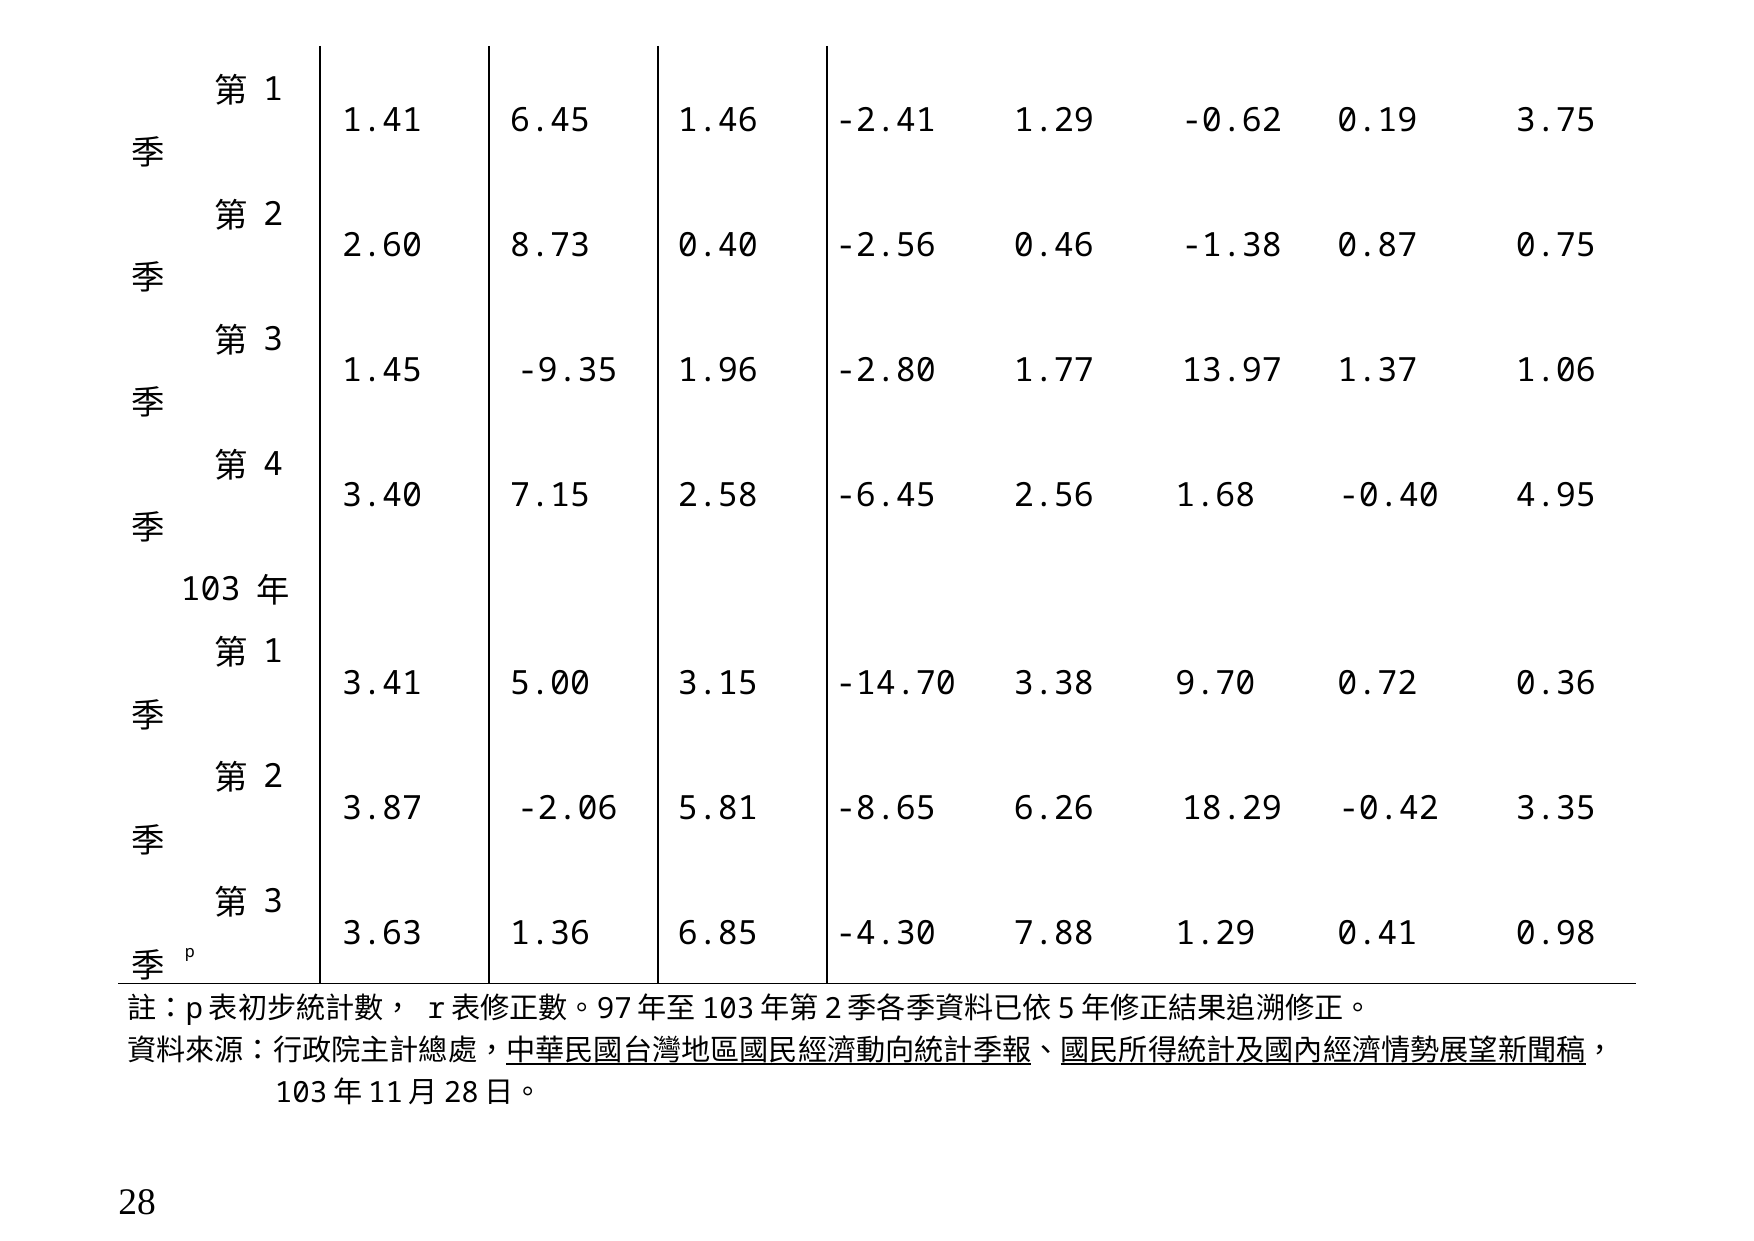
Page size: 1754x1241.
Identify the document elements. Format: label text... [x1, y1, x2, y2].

table_cell 6.26 [996, 733, 1165, 858]
table_cell 1.45 [321, 296, 488, 421]
table_cell 1.29 [1165, 858, 1322, 983]
table_cell 第2季 [118, 733, 319, 858]
table_cell 1.37 [1322, 296, 1479, 421]
table_cell 0.75 [1479, 171, 1636, 296]
table_cell 9.70 [1165, 608, 1322, 733]
table_cell 3.38 [996, 608, 1165, 733]
table_cell -0.42 [1322, 733, 1479, 858]
table_cell 103年 [118, 546, 319, 608]
table_cell 6.45 [490, 46, 657, 171]
table_cell -14.70 [828, 608, 996, 733]
table_cell 3.41 [321, 608, 488, 733]
table_cell [828, 546, 996, 608]
table_cell 3.15 [659, 608, 826, 733]
table_cell 1.68 [1165, 421, 1322, 546]
table_cell 第3季 [118, 296, 319, 421]
table_cell 3.63 [321, 858, 488, 983]
text 資料來源：行政院主計總處，中華民國台灣地區國民經濟動向統計季報、國民所得統計及國內經濟情勢展望新聞稿，103年11月28日。 [127, 1027, 1627, 1111]
table_cell -4.30 [828, 858, 996, 983]
table_cell -6.45 [828, 421, 996, 546]
table_cell 6.85 [659, 858, 826, 983]
table_cell 0.46 [996, 171, 1165, 296]
table_cell [659, 546, 826, 608]
table_cell 第2季 [118, 171, 319, 296]
table_cell 1.06 [1479, 296, 1636, 421]
table_cell [1165, 546, 1322, 608]
table_cell 3.75 [1479, 46, 1636, 171]
table_cell 5.00 [490, 608, 657, 733]
table_cell 0.19 [1322, 46, 1479, 171]
table_cell -9.35 [490, 296, 657, 421]
table_cell 1.36 [490, 858, 657, 983]
table_cell 7.88 [996, 858, 1165, 983]
table_cell [321, 546, 488, 608]
table_cell -0.62 [1165, 46, 1322, 171]
table_cell 1.96 [659, 296, 826, 421]
table_cell 5.81 [659, 733, 826, 858]
table_cell 1.46 [659, 46, 826, 171]
table_cell [996, 546, 1165, 608]
table_cell 8.73 [490, 171, 657, 296]
table_cell [1322, 546, 1479, 608]
table_cell 0.36 [1479, 608, 1636, 733]
table_cell -1.38 [1165, 171, 1322, 296]
table_cell -2.80 [828, 296, 996, 421]
table_cell 1.29 [996, 46, 1165, 171]
table_cell 0.41 [1322, 858, 1479, 983]
table_cell 第1季 [118, 46, 319, 171]
table_cell 第1季 [118, 608, 319, 733]
table_cell 第4季 [118, 421, 319, 546]
table_cell -2.06 [490, 733, 657, 858]
table_cell -8.65 [828, 733, 996, 858]
table_cell -2.41 [828, 46, 996, 171]
table_cell 2.60 [321, 171, 488, 296]
table_cell 4.95 [1479, 421, 1636, 546]
table_cell 13.97 [1165, 296, 1322, 421]
table_cell 第3季p [118, 858, 319, 983]
table_cell 7.15 [490, 421, 657, 546]
table_cell 3.40 [321, 421, 488, 546]
table_cell 3.35 [1479, 733, 1636, 858]
table_cell 2.58 [659, 421, 826, 546]
table_cell [490, 546, 657, 608]
table_cell 2.56 [996, 421, 1165, 546]
table_cell 3.87 [321, 733, 488, 858]
table_cell 0.98 [1479, 858, 1636, 983]
table_cell 0.40 [659, 171, 826, 296]
table_cell [1479, 546, 1636, 608]
table_cell -2.56 [828, 171, 996, 296]
table_cell 0.87 [1322, 171, 1479, 296]
table_cell -0.40 [1322, 421, 1479, 546]
table_cell 1.41 [321, 46, 488, 171]
table_cell 18.29 [1165, 733, 1322, 858]
table_cell 0.72 [1322, 608, 1479, 733]
table_cell 1.77 [996, 296, 1165, 421]
text 註：p表初步統計數， r表修正數。97年至103年第2季各季資料已依5年修正結果追溯修正。 [127, 984, 1627, 1027]
